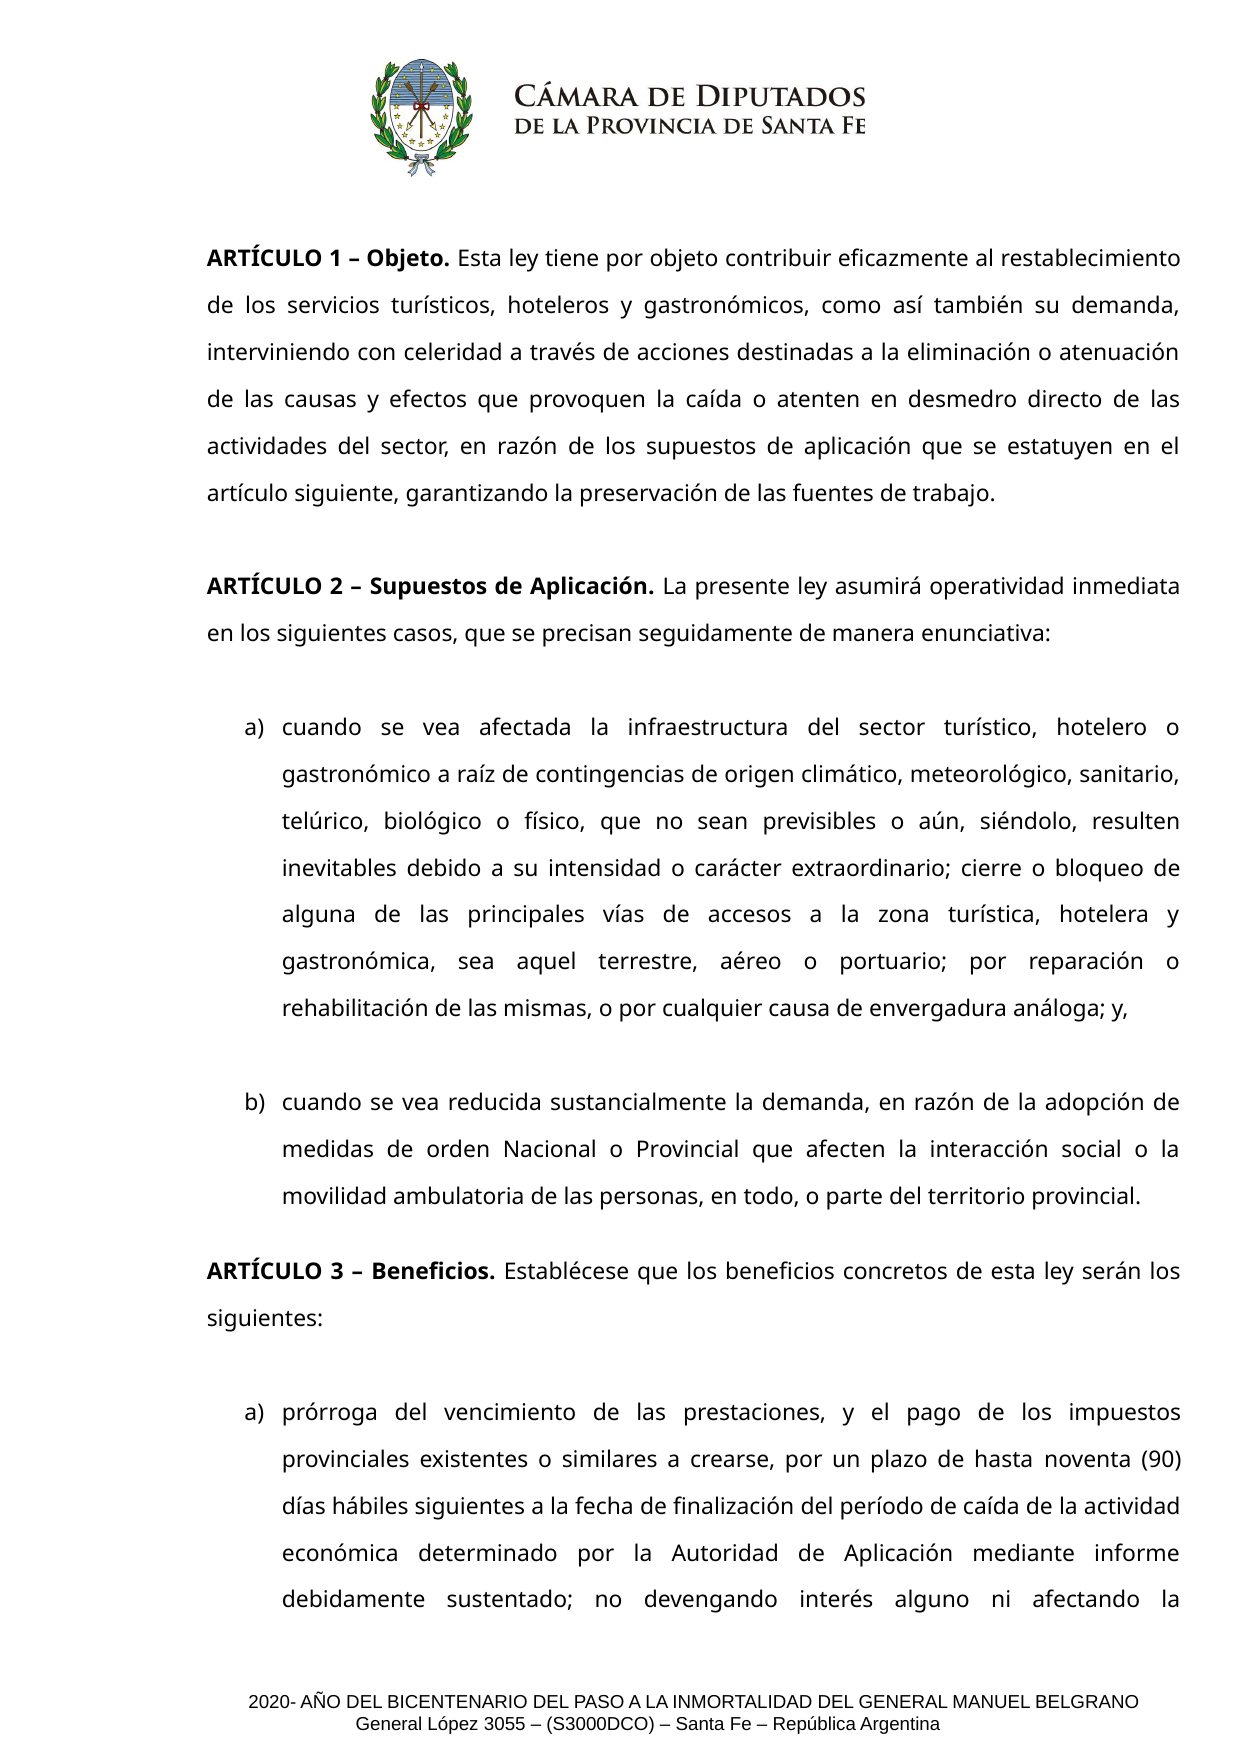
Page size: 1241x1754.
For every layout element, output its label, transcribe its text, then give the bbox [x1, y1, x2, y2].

list cuando se vea reducida sustancialmente la demanda, en razón de la adopción de medidas de orden Nacional o Provincial que afecten la interacción social o la movilidad ambulatoria de las personas, en todo, o parte del territorio provincial. [244, 1086, 1181, 1211]
list prórroga del vencimiento de las prestaciones, y el pago de los impuestos provinciales existentes o similares a crearse, por un plazo de hasta noventa (90) días hábiles siguientes a la fecha de finalización del período de caída de la actividad económica determinado por la Autoridad de Aplicación mediante informe debidamente sustentado; no devengando interés alguno ni afectando la [244, 1396, 1181, 1615]
picture [370, 59, 866, 181]
text ARTÍCULO 2 – Supuestos de Aplicación. La presente ley asumirá operatividad inmediata en los siguientes casos, que se precisan seguidamente de manera enunciativa: [207, 570, 1181, 648]
text ARTÍCULO 3 – Beneficios. Establécese que los beneficios concretos de esta ley serán los siguientes: [207, 1255, 1181, 1333]
list cuando se vea afectada la infraestructura del sector turístico, hotelero o gastronómico a raíz de contingencias de origen climático, meteorológico, sanitario, telúrico, biológico o físico, que no sean previsibles o aún, siéndolo, resulten inevitables debido a su intensidad o carácter extraordinario; cierre o bloqueo de alguna de las principales vías de accesos a la zona turística, hotelera y gastronómica, sea aquel terrestre, aéreo o portuario; por reparación o rehabilitación de las mismas, o por cualquier causa de envergadura análoga; y, [244, 711, 1181, 1023]
text ARTÍCULO 1 – Objeto. Esta ley tiene por objeto contribuir eficazmente al restablecimiento de los servicios turísticos, hoteleros y gastronómicos, como así también su demanda, interviniendo con celeridad a través de acciones destinadas a la eliminación o atenuación de las causas y efectos que provoquen la caída o atenten en desmedro directo de las actividades del sector, en razón de los supuestos de aplicación que se estatuyen en el artículo siguiente, garantizando la preservación de las fuentes de trabajo. [207, 242, 1181, 508]
